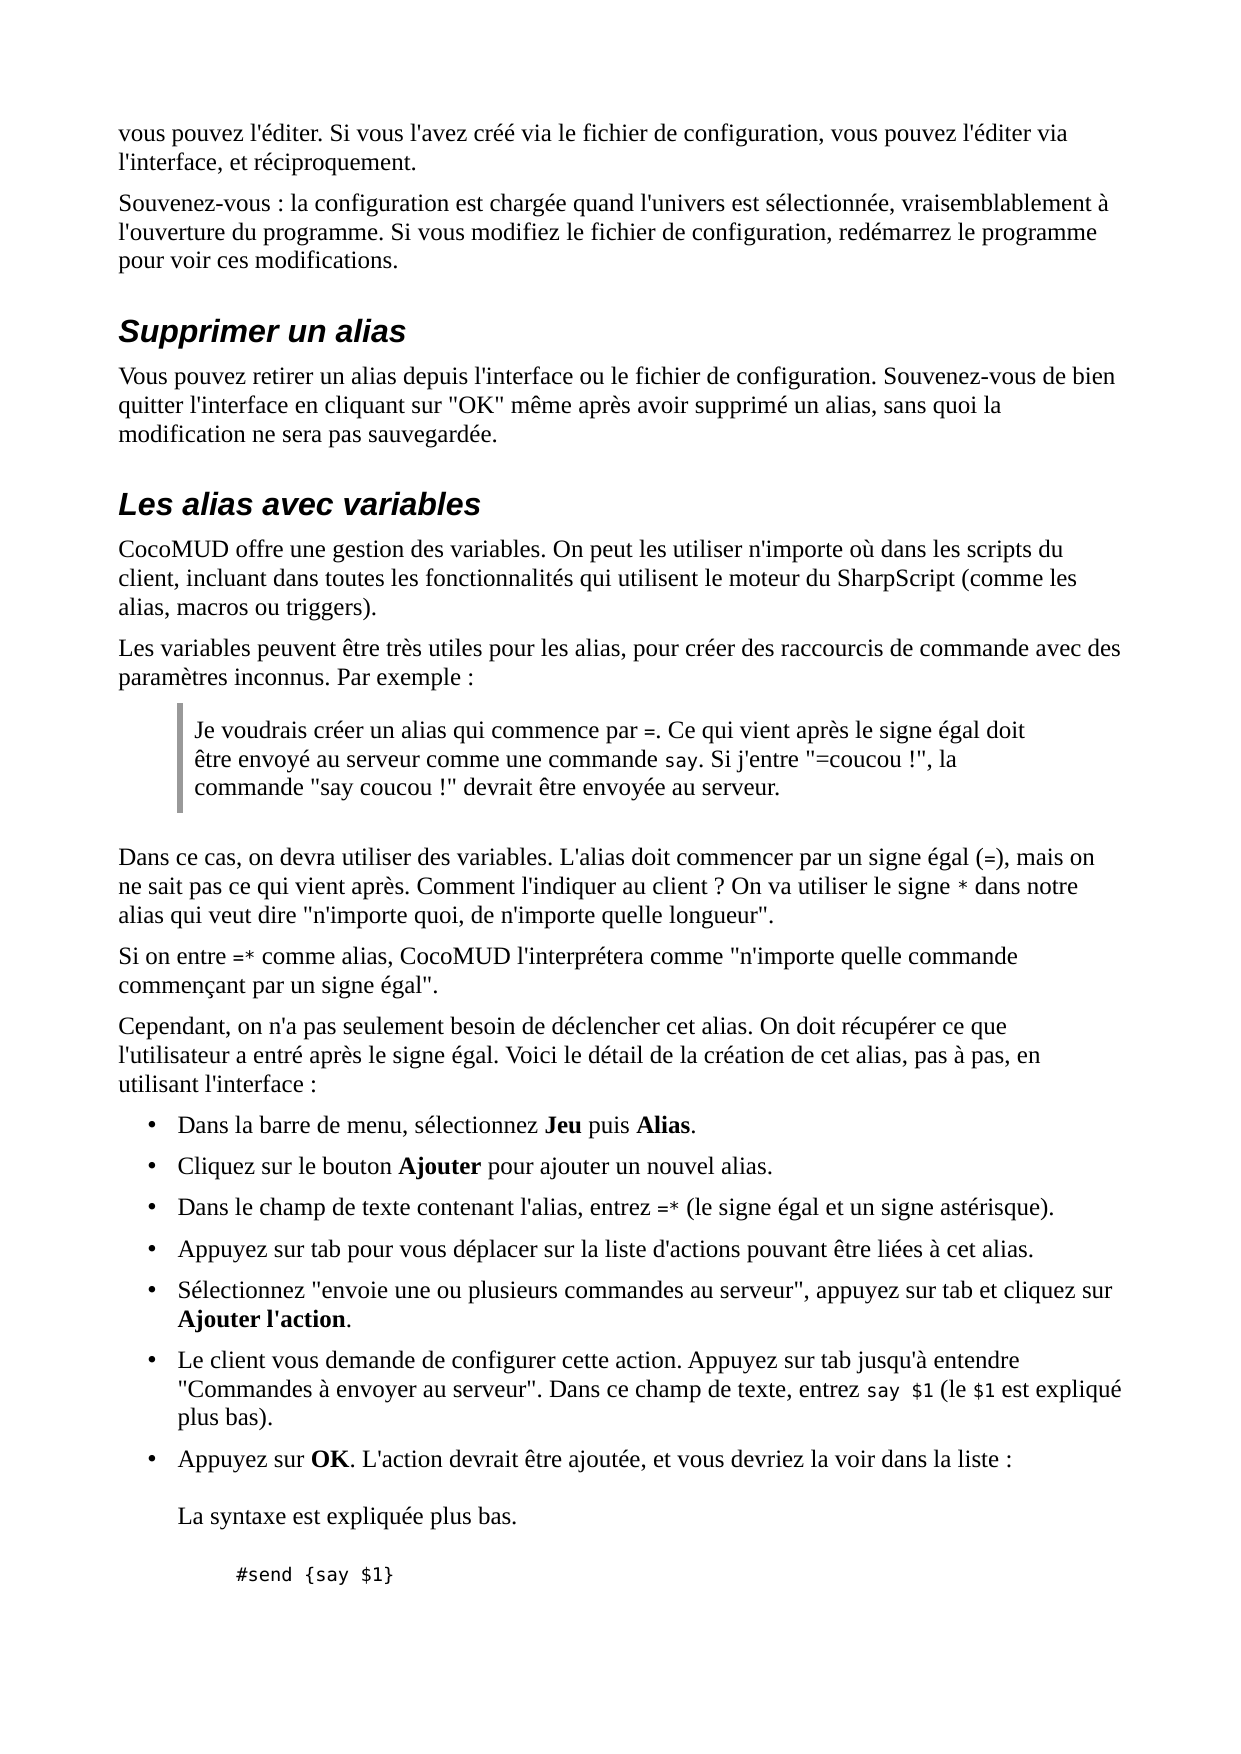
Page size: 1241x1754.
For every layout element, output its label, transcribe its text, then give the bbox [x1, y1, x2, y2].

list Appuyez sur OK. L'action devrait être ajoutée, et vous devriez la voir dans la liste : La syntaxe est expliquée plus bas. [148, 1444, 1122, 1530]
list Sélectionnez "envoie une ou plusieurs commandes au serveur", appuyez sur tab et cliquez sur Ajouter l'action. [148, 1275, 1122, 1332]
list Le client vous demande de configurer cette action. Appuyez sur tab jusqu'à entendre "Commandes à envoyer au serveur". Dans ce champ de texte, entrez say $1 (le $1 est expliqué plus bas). [148, 1345, 1122, 1431]
list Cliquez sur le bouton Ajouter pour ajouter un nouvel alias. [148, 1151, 1122, 1180]
text Vous pouvez retirer un alias depuis l'interface ou le fichier de configuration. Souvenez-vous de bien quitter l'interface en cliquant sur "OK" même après avoir supprimé un alias, sans quoi la modification ne sera pas sauvegardée. [118, 361, 1122, 447]
text CocoMUD offre une gestion des variables. On peut les utiliser n'importe où dans les scripts du client, incluant dans toutes les fonctionnalités qui utilisent le moteur du SharpScript (comme les alias, macros ou triggers). [118, 534, 1122, 621]
subtitle Les alias avec variables [118, 485, 1122, 522]
text Je voudrais créer un alias qui commence par =. Ce qui vient après le signe égal doit être envoyé au serveur comme une commande say. Si j'entre "=coucou !", la commande "say coucou !" devrait être envoyée au serveur. [183, 703, 1063, 813]
list #send {say $1} [207, 1542, 1063, 1586]
text Si on entre =* comme alias, CocoMUD l'interprétera comme "n'importe quelle commande commençant par un signe égal". [118, 941, 1122, 999]
text Les variables peuvent être très utiles pour les alias, pour créer des raccourcis de commande avec des paramètres inconnus. Par exemple : [118, 633, 1122, 691]
list Appuyez sur tab pour vous déplacer sur la liste d'actions pouvant être liées à cet alias. [148, 1234, 1122, 1262]
list Dans la barre de menu, sélectionnez Jeu puis Alias. [148, 1110, 1122, 1139]
text Dans ce cas, on devra utiliser des variables. L'alias doit commencer par un signe égal (=), mais on ne sait pas ce qui vient après. Comment l'indiquer au client ? On va utiliser le signe * dans notre alias qui veut dire "n'importe quoi, de n'importe quelle longueur". [118, 842, 1122, 929]
subtitle Supprimer un alias [118, 312, 1122, 349]
text Souvenez-vous : la configuration est chargée quand l'univers est sélectionnée, vraisemblablement à l'ouverture du programme. Si vous modifiez le fichier de configuration, redémarrez le programme pour voir ces modifications. [118, 188, 1122, 274]
text vous pouvez l'éditer. Si vous l'avez créé via le fichier de configuration, vous pouvez l'éditer via l'interface, et réciproquement. [118, 118, 1122, 176]
list Dans le champ de texte contenant l'alias, entrez =* (le signe égal et un signe astérisque). [148, 1192, 1122, 1221]
text Cependant, on n'a pas seulement besoin de déclencher cet alias. On doit récupérer ce que l'utilisateur a entré après le signe égal. Voici le détail de la création de cet alias, pas à pas, en utilisant l'interface : [118, 1011, 1122, 1097]
